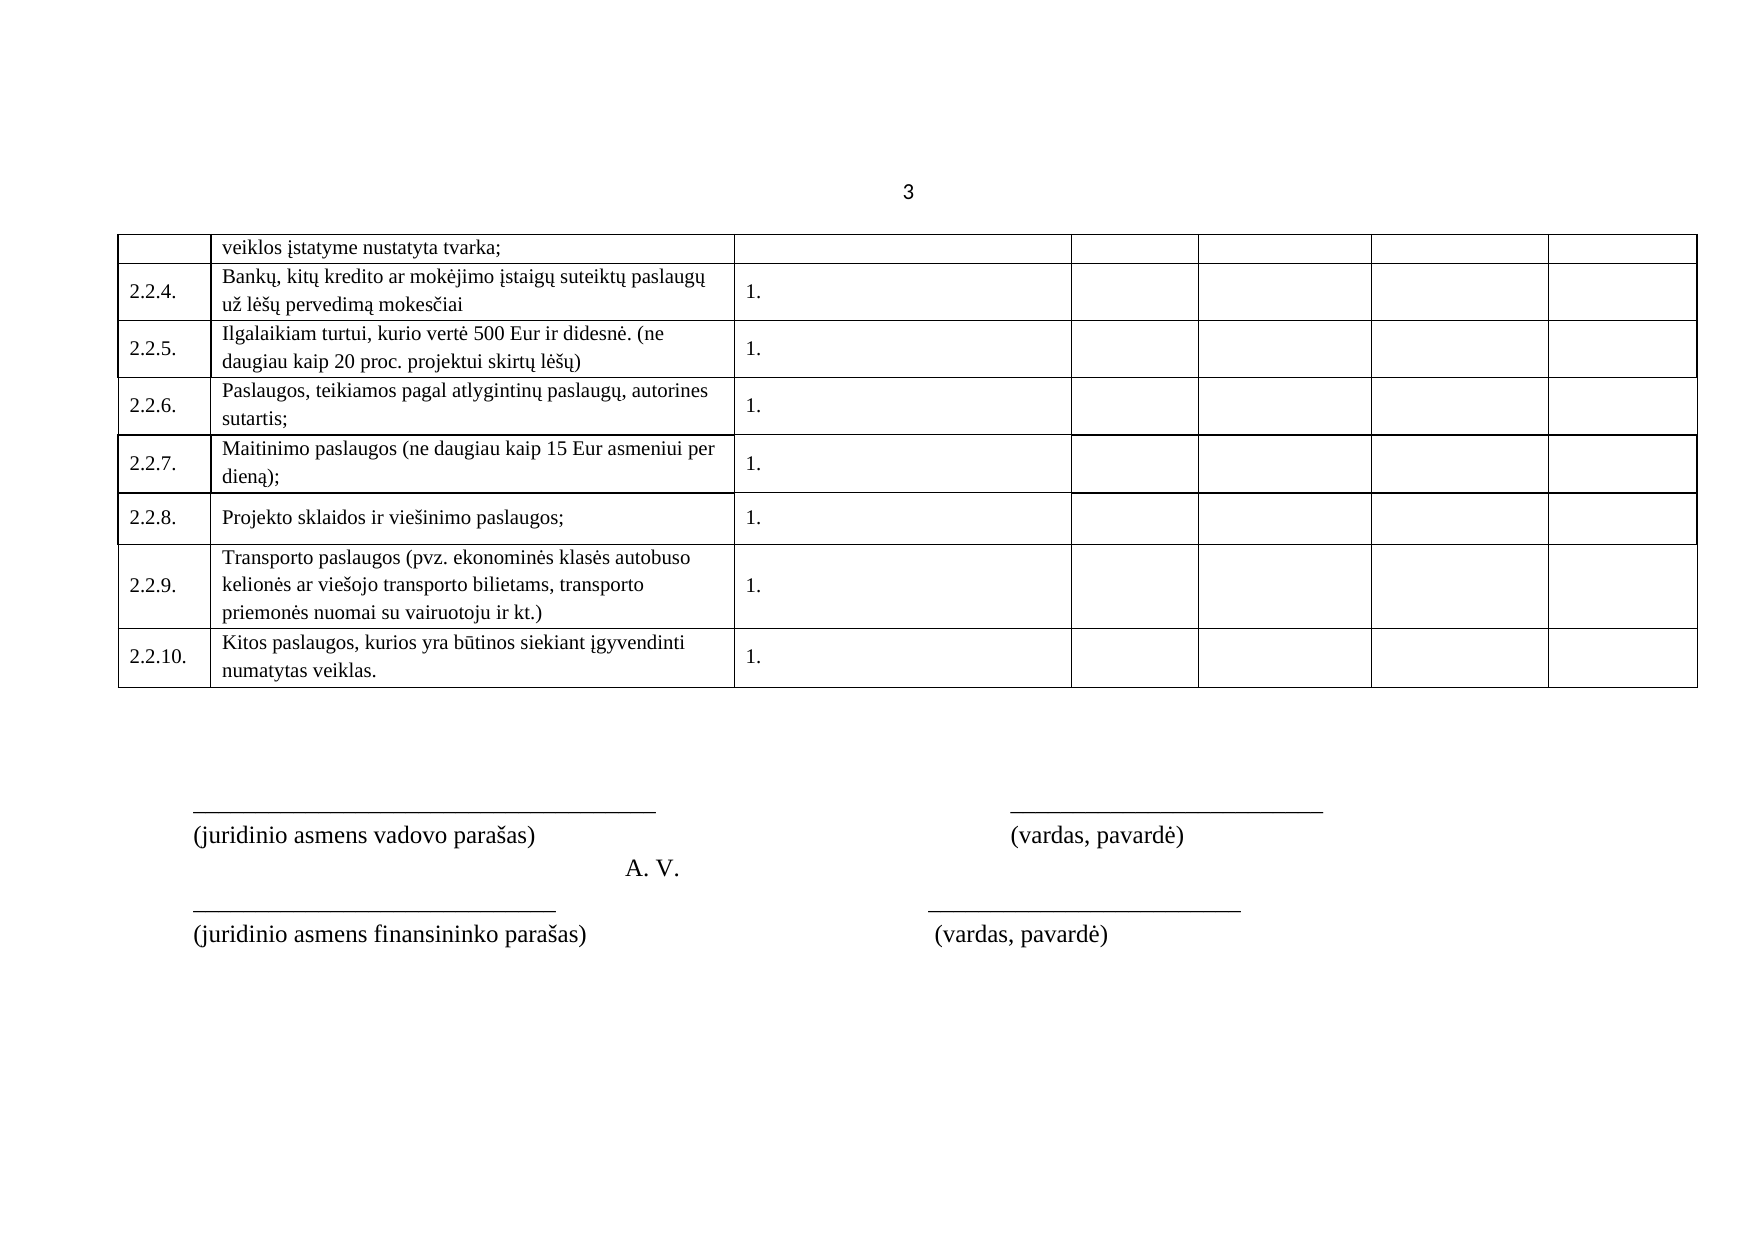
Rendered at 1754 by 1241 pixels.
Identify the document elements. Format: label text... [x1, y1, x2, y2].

table_cell [1549, 629, 1697, 687]
table_cell [1372, 545, 1548, 628]
table_cell 1. [735, 629, 1071, 687]
table_cell Kitos paslaugos, kurios yra būtinos siekiant įgyvendinti numatytas veiklas. [211, 629, 734, 687]
subtitle _____________________________________ _________________________ [118, 787, 1698, 816]
table_cell 2.2.4. [119, 264, 210, 320]
text (juridinio asmens finansininko parašas) (vardas, pavardė) [118, 919, 1698, 948]
table_cell veiklos įstatyme nustatyta tvarka; [212, 235, 734, 263]
table_cell [1549, 378, 1697, 434]
table_cell [1199, 235, 1371, 263]
table_cell 1. [735, 264, 1071, 320]
table_cell [1372, 378, 1548, 434]
table_cell 2.2.10. [119, 629, 210, 687]
table_cell 2.2.9. [119, 545, 210, 628]
table_cell [1199, 545, 1371, 628]
table_cell [1072, 264, 1198, 320]
table_cell Paslaugos, teikiamos pagal atlygintinų paslaugų, autorines sutartis; [211, 378, 734, 434]
table_cell Bankų, kitų kredito ar mokėjimo įstaigų suteiktų paslaugų už lėšų pervedimą mokesčiai [212, 264, 734, 320]
table_cell [1549, 321, 1696, 377]
table_cell [1549, 264, 1696, 320]
table_cell 1. [735, 493, 1071, 543]
table_cell 1. [735, 378, 1071, 434]
table_cell [119, 235, 210, 263]
table_cell [1072, 378, 1198, 434]
text A. V. [560, 853, 1698, 882]
table_cell [1549, 494, 1696, 543]
table_cell [1549, 545, 1697, 628]
table_cell [1199, 264, 1371, 320]
table_cell 2.2.6. [119, 378, 210, 434]
table_cell [1199, 436, 1371, 492]
table_cell [1072, 629, 1198, 687]
table_cell Projekto sklaidos ir viešinimo paslaugos; [211, 494, 734, 543]
table_cell [1072, 545, 1198, 628]
table_cell [1199, 494, 1371, 543]
table_cell [1072, 321, 1198, 377]
table_cell [1549, 436, 1696, 492]
table_cell [1072, 235, 1198, 263]
table_cell 1. [735, 321, 1071, 377]
subtitle (juridinio asmens vadovo parašas) (vardas, pavardė) [118, 820, 1698, 848]
table_cell [1199, 321, 1371, 377]
table_cell [1372, 629, 1548, 687]
table_cell [1549, 235, 1696, 263]
table_cell [1372, 235, 1548, 263]
table_cell [1372, 264, 1548, 320]
table_cell 1. [735, 545, 1071, 628]
table_cell [1199, 378, 1371, 434]
table_cell Transporto paslaugos (pvz. ekonominės klasės autobuso kelionės ar viešojo transporto bilietams, transporto priemonės nuomai su vairuotoju ir kt.) [211, 545, 734, 628]
table_cell [1199, 629, 1371, 687]
table_cell [1372, 436, 1548, 492]
table_cell [1072, 436, 1198, 492]
table_cell 2.2.8. [119, 494, 210, 543]
table_cell 1. [735, 435, 1071, 492]
table_cell [1372, 494, 1548, 543]
table_cell [1372, 321, 1548, 377]
table_cell [1072, 494, 1198, 543]
table_cell Maitinimo paslaugos (ne daugiau kaip 15 Eur asmeniui per dieną); [212, 436, 734, 492]
table_cell 2.2.7. [119, 436, 210, 492]
table_cell 2.2.5. [119, 321, 210, 377]
table_cell [735, 235, 1071, 263]
text _____________________________ _________________________ [118, 886, 1698, 914]
table_cell Ilgalaikiam turtui, kurio vertė 500 Eur ir didesnė. (ne daugiau kaip 20 proc. projektui skirtų lėšų) [212, 321, 734, 377]
